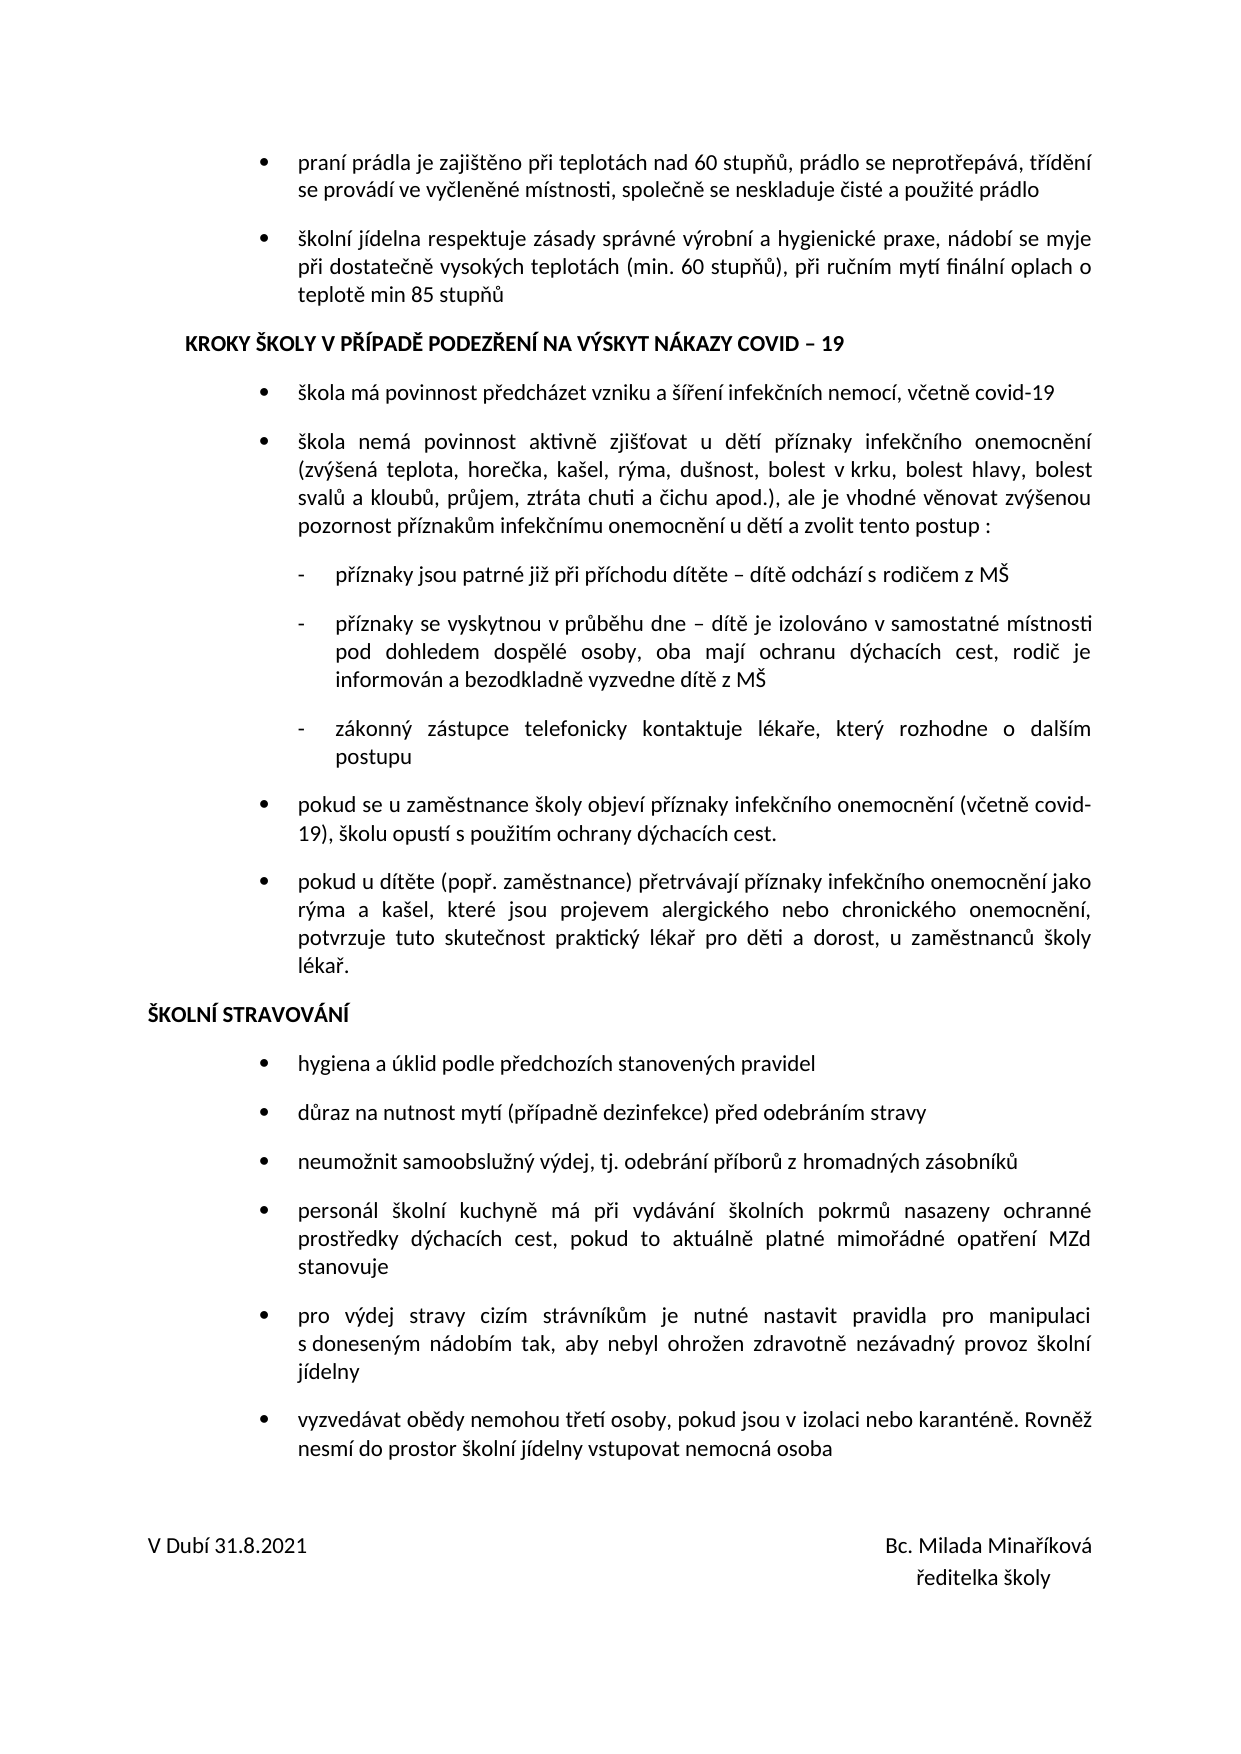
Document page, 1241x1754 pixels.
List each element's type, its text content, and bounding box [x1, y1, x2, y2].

list škola nemá povinnost aktivně zjišťovat u dětí příznaky infekčního onemocnění (zvýšená teplota, horečka, kašel, rýma, dušnost, bolest v krku, bolest hlavy, bolest svalů a kloubů, průjem, ztráta chuti a čichu apod.), ale je vhodné věnovat zvýšenou pozornost příznakům infekčnímu onemocnění u dětí a zvolit tento postup : [260, 427, 1093, 539]
list zákonný zástupce telefonicky kontaktuje lékaře, který rozhodne o dalším postupu [298, 714, 1093, 770]
list důraz na nutnost mytí (případně dezinfekce) před odebráním stravy [260, 1098, 1093, 1126]
list škola má povinnost předcházet vzniku a šíření infekčních nemocí, včetně covid-19 [260, 378, 1093, 406]
list vyzvedávat obědy nemohou třetí osoby, pokud jsou v izolaci nebo karanténě. Rovněž nesmí do prostor školní jídelny vstupovat nemocná osoba [260, 1406, 1093, 1462]
text ŠKOLNÍ STRAVOVÁNÍ [148, 1000, 1093, 1028]
list příznaky se vyskytnou v průběhu dne – dítě je izolováno v samostatné místnosti pod dohledem dospělé osoby, oba mají ochranu dýchacích cest, rodič je informován a bezodkladně vyzvedne dítě z MŠ [298, 609, 1093, 693]
list pokud se u zaměstnance školy objeví příznaky infekčního onemocnění (včetně covid-19), školu opustí s použitím ochrany dýchacích cest. [260, 791, 1093, 847]
list personál školní kuchyně má při vydávání školních pokrmů nasazeny ochranné prostředky dýchacích cest, pokud to aktuálně platné mimořádné opatření MZd stanovuje [260, 1196, 1093, 1280]
text KROKY ŠKOLY V PŘÍPADĚ PODEZŘENÍ NA VÝSKYT NÁKAZY COVID – 19 [185, 329, 1093, 357]
list hygiena a úklid podle předchozích stanovených pravidel [260, 1049, 1093, 1077]
list příznaky jsou patrné již při příchodu dítěte – dítě odchází s rodičem z MŠ [298, 560, 1093, 588]
text V Dubí 31.8.2021 Bc. Milada Minaříková [148, 1531, 1093, 1559]
list praní prádla je zajištěno při teplotách nad 60 stupňů, prádlo se neprotřepává, třídění se provádí ve vyčleněné místnosti, společně se neskladuje čisté a použité prádlo [260, 148, 1093, 204]
list neumožnit samoobslužný výdej, tj. odebrání příborů z hromadných zásobníků [260, 1147, 1093, 1175]
list pro výdej stravy cizím strávníkům je nutné nastavit pravidla pro manipulaci s doneseným nádobím tak, aby nebyl ohrožen zdravotně nezávadný provoz školní jídelny [260, 1301, 1093, 1385]
list školní jídelna respektuje zásady správné výrobní a hygienické praxe, nádobí se myje při dostatečně vysokých teplotách (min. 60 stupňů), při ručním mytí finální oplach o teplotě min 85 stupňů [260, 224, 1093, 308]
text ředitelka školy [148, 1563, 1093, 1592]
list pokud u dítěte (popř. zaměstnance) přetrvávají příznaky infekčního onemocnění jako rýma a kašel, které jsou projevem alergického nebo chronického onemocnění, potvrzuje tuto skutečnost praktický lékař pro děti a dorost, u zaměstnanců školy lékař. [260, 867, 1093, 979]
